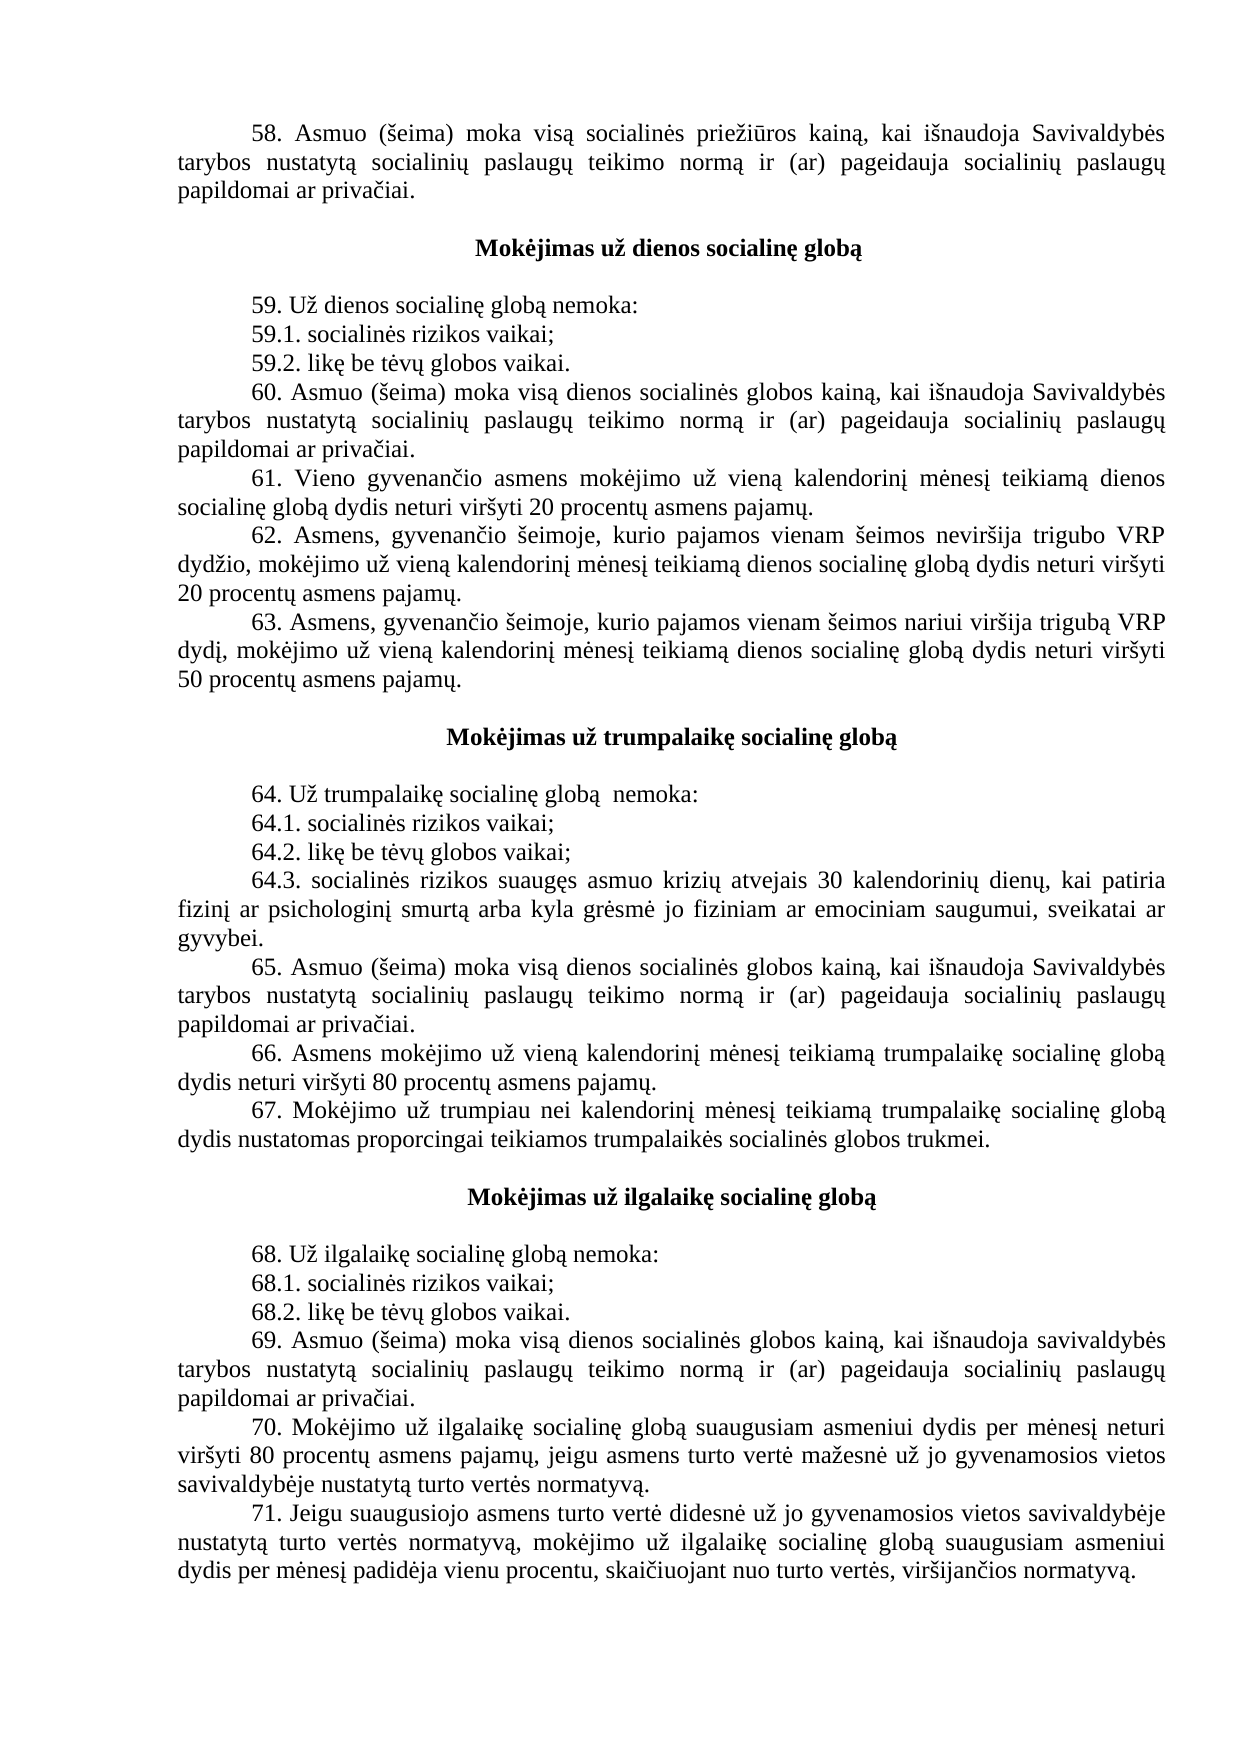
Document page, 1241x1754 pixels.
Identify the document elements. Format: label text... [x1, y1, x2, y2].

text 68.2. likę be tėvų globos vaikai. [177, 1297, 1167, 1326]
text 60. Asmuo (šeima) moka visą dienos socialinės globos kainą, kai išnaudoja Savivaldybės tarybos nustatytą socialinių paslaugų teikimo normą ir (ar) pageidauja socialinių paslaugų papildomai ar privačiai. [177, 377, 1167, 463]
text 69. Asmuo (šeima) moka visą dienos socialinės globos kainą, kai išnaudoja savivaldybės tarybos nustatytą socialinių paslaugų teikimo normą ir (ar) pageidauja socialinių paslaugų papildomai ar privačiai. [177, 1326, 1167, 1412]
text Mokėjimas už ilgalaikę socialinę globą [177, 1182, 1167, 1211]
text 68. Už ilgalaikę socialinę globą nemoka: [177, 1239, 1167, 1268]
text 61. Vieno gyvenančio asmens mokėjimo už vieną kalendorinį mėnesį teikiamą dienos socialinę globą dydis neturi viršyti 20 procentų asmens pajamų. [177, 463, 1167, 521]
text Mokėjimas už trumpalaikę socialinę globą [177, 722, 1167, 751]
text 64.2. likę be tėvų globos vaikai; [177, 837, 1167, 866]
text 59.1. socialinės rizikos vaikai; [177, 319, 1167, 348]
text 68.1. socialinės rizikos vaikai; [177, 1268, 1167, 1297]
text 70. Mokėjimo už ilgalaikę socialinę globą suaugusiam asmeniui dydis per mėnesį neturi viršyti 80 procentų asmens pajamų, jeigu asmens turto vertė mažesnė už jo gyvenamosios vietos savivaldybėje nustatytą turto vertės normatyvą. [177, 1412, 1167, 1498]
text 65. Asmuo (šeima) moka visą dienos socialinės globos kainą, kai išnaudoja Savivaldybės tarybos nustatytą socialinių paslaugų teikimo normą ir (ar) pageidauja socialinių paslaugų papildomai ar privačiai. [177, 952, 1167, 1038]
text 64. Už trumpalaikę socialinę globą nemoka: [177, 779, 1167, 808]
text 63. Asmens, gyvenančio šeimoje, kurio pajamos vienam šeimos nariui viršija trigubą VRP dydį, mokėjimo už vieną kalendorinį mėnesį teikiamą dienos socialinę globą dydis neturi viršyti 50 procentų asmens pajamų. [177, 607, 1167, 693]
text 62. Asmens, gyvenančio šeimoje, kurio pajamos vienam šeimos neviršija trigubo VRP dydžio, mokėjimo už vieną kalendorinį mėnesį teikiamą dienos socialinę globą dydis neturi viršyti 20 procentų asmens pajamų. [177, 521, 1167, 607]
text 59. Už dienos socialinę globą nemoka: [177, 291, 1167, 319]
text 64.3. socialinės rizikos suaugęs asmuo krizių atvejais 30 kalendorinių dienų, kai patiria fizinį ar psichologinį smurtą arba kyla grėsmė jo fiziniam ar emociniam saugumui, sveikatai ar gyvybei. [177, 866, 1167, 952]
text Mokėjimas už dienos socialinę globą [177, 233, 1167, 262]
text 67. Mokėjimo už trumpiau nei kalendorinį mėnesį teikiamą trumpalaikę socialinę globą dydis nustatomas proporcingai teikiamos trumpalaikės socialinės globos trukmei. [177, 1096, 1167, 1153]
text 64.1. socialinės rizikos vaikai; [177, 808, 1167, 837]
text 66. Asmens mokėjimo už vieną kalendorinį mėnesį teikiamą trumpalaikę socialinę globą dydis neturi viršyti 80 procentų asmens pajamų. [177, 1038, 1167, 1096]
text 59.2. likę be tėvų globos vaikai. [177, 348, 1167, 377]
text 58. Asmuo (šeima) moka visą socialinės priežiūros kainą, kai išnaudoja Savivaldybės tarybos nustatytą socialinių paslaugų teikimo normą ir (ar) pageidauja socialinių paslaugų papildomai ar privačiai. [177, 118, 1167, 204]
text 71. Jeigu suaugusiojo asmens turto vertė didesnė už jo gyvenamosios vietos savivaldybėje nustatytą turto vertės normatyvą, mokėjimo už ilgalaikę socialinę globą suaugusiam asmeniui dydis per mėnesį padidėja vienu procentu, skaičiuojant nuo turto vertės, viršijančios normatyvą. [177, 1498, 1167, 1584]
